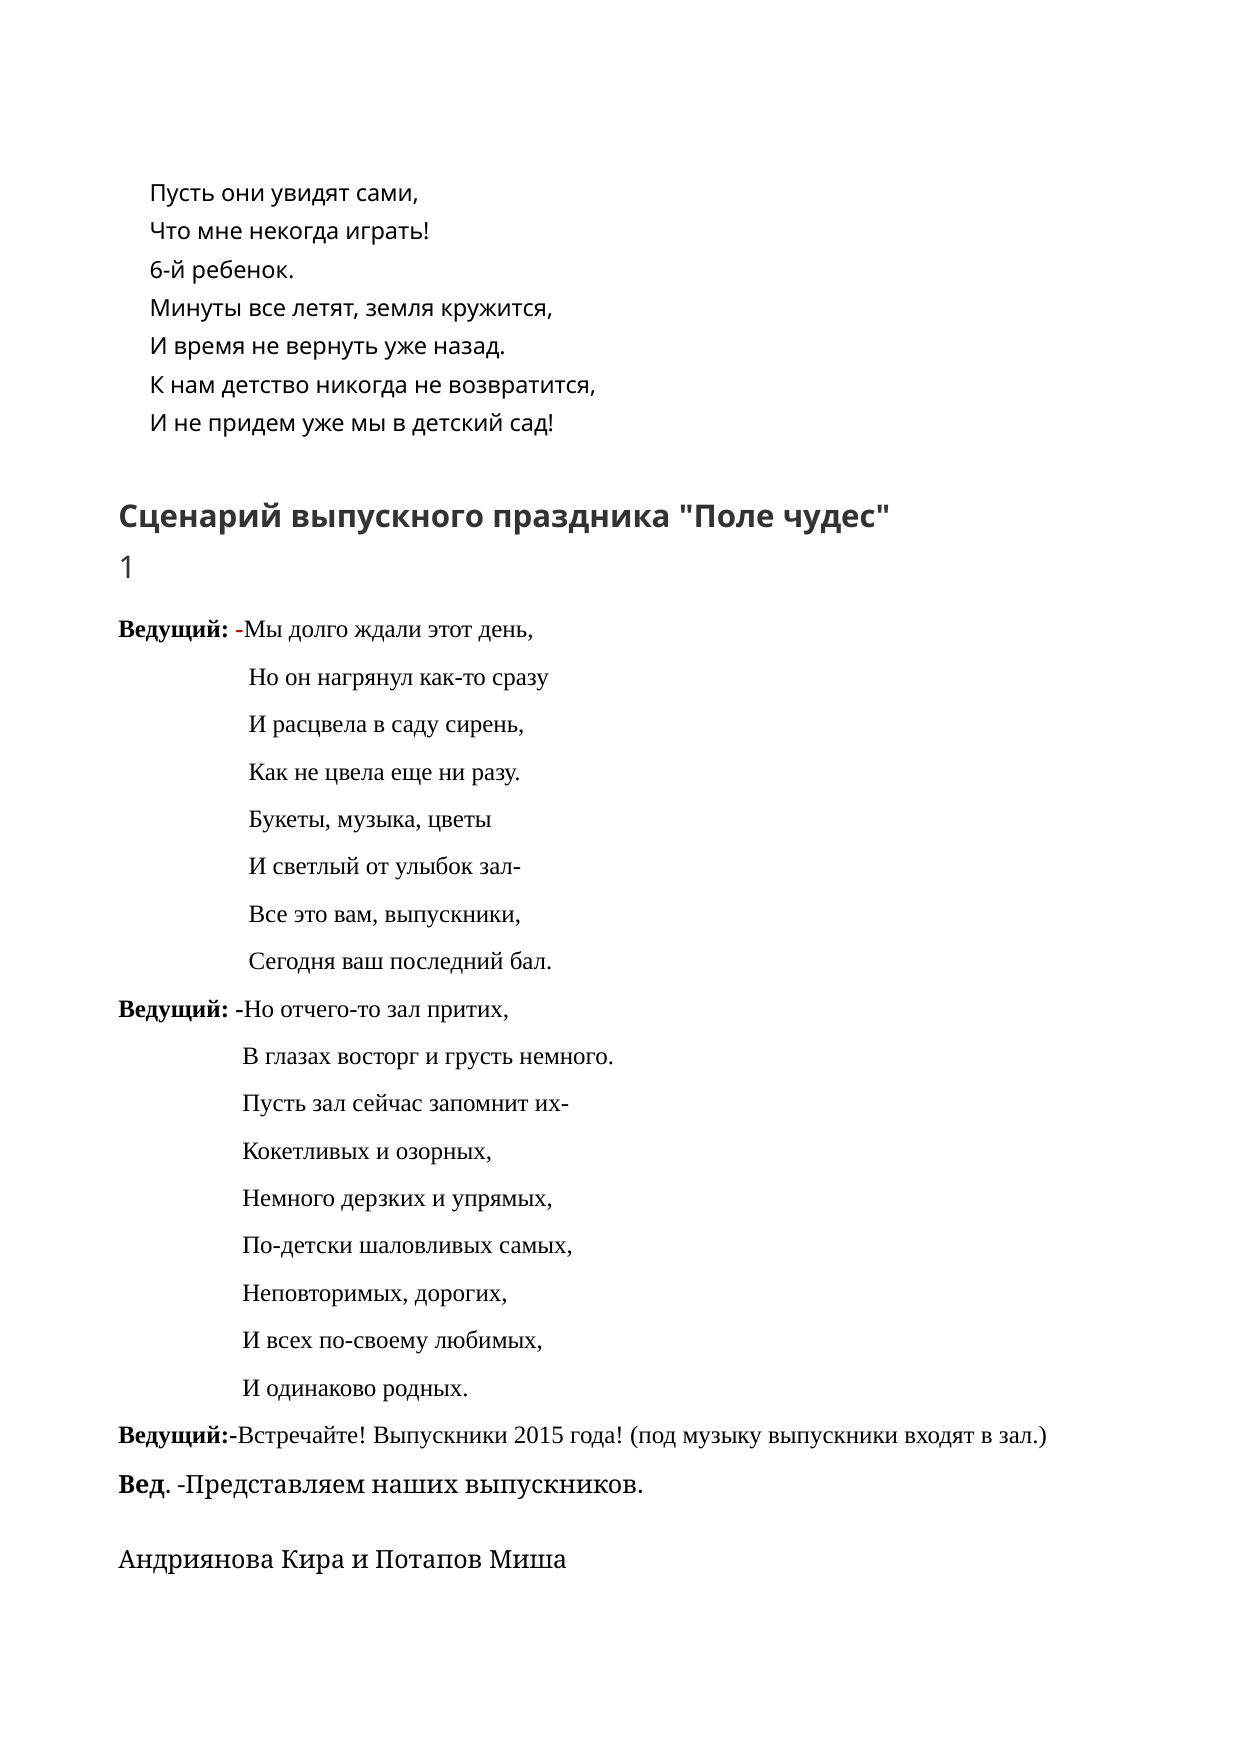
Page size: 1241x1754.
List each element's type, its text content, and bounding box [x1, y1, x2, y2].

text Но он нагрянул как-то сразу [118, 658, 1122, 691]
text И светлый от улыбок зал- [118, 847, 1122, 880]
text Что мне некогда играть! [118, 215, 1122, 247]
text Пусть они увидят сами, [118, 176, 1122, 208]
text Сегодня ваш последний бал. [118, 942, 1122, 975]
text Ведущий:-Встречайте! Выпускники 2015 года! (под музыку выпускники входят в зал.) [118, 1416, 1122, 1449]
text Букеты, музыка, цветы [118, 800, 1122, 833]
text Кокетливых и озорных, [118, 1132, 1122, 1164]
text По-детски шаловливых самых, [118, 1227, 1122, 1259]
text Сценарий выпускного праздника "Поле чудес" 1 [118, 494, 1122, 587]
text И не придем уже мы в детский сад! [118, 406, 1122, 438]
text И одинаково родных. [118, 1369, 1122, 1402]
text Неповторимых, дорогих, [118, 1274, 1122, 1307]
text Ведущий: -Но отчего-то зал притих, [118, 989, 1122, 1022]
text Андриянова Кира и Потапов Миша [118, 1538, 1122, 1576]
text Как не цвела еще ни разу. [118, 753, 1122, 785]
text Ведущий: -Мы долго ждали этот день, [118, 610, 1122, 643]
text И расцвела в саду сирень, [118, 705, 1122, 738]
text Все это вам, выпускники, [118, 895, 1122, 928]
text Вед. -Представляем наших выпускников. [118, 1463, 1122, 1501]
text И время не вернуть уже назад. [118, 330, 1122, 362]
text Пусть зал сейчас запомнит их- [118, 1084, 1122, 1117]
text Немного дерзких и упрямых, [118, 1179, 1122, 1212]
text И всех по-своему любимых, [118, 1321, 1122, 1354]
text 6-й ребенок. [118, 253, 1122, 285]
text Минуты все летят, земля кружится, [118, 291, 1122, 323]
text К нам детство никогда не возвратится, [118, 368, 1122, 400]
text В глазах восторг и грусть немного. [118, 1037, 1122, 1070]
